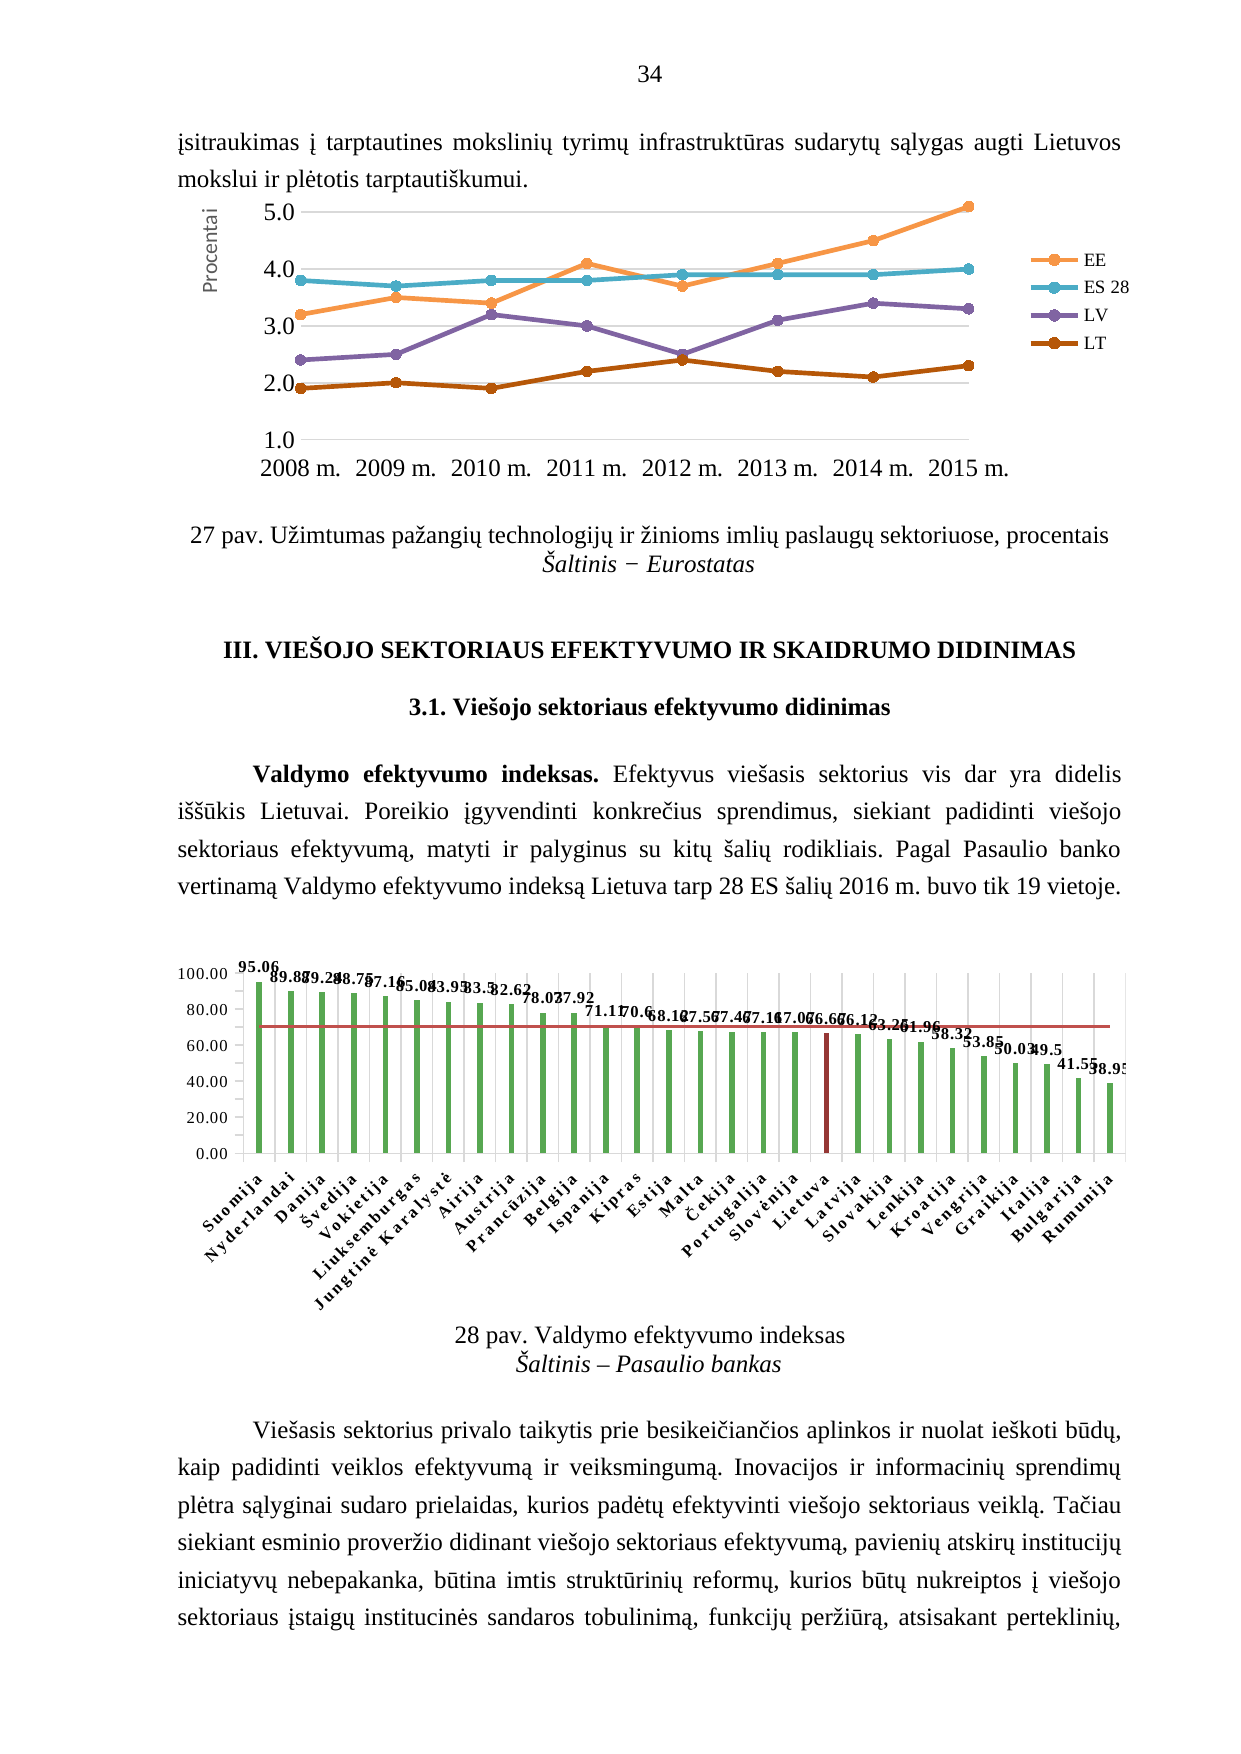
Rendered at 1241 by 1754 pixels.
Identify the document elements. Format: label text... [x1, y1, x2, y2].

text 28 pav. Valdymo efektyvumo indeksas [177, 1320, 1122, 1349]
text Šaltinis – Pasaulio bankas [177, 1349, 1122, 1377]
text Viešasis sektorius privalo taikytis prie besikeičiančios aplinkos ir nuolat ieškoti būdų, kaip padidinti veiklos efektyvumą ir veiksmingumą. Inovacijos ir informacinių sprendimų plėtra sąlyginai sudaro prielaidas, kurios padėtų efektyvinti viešojo sektoriaus veiklą. Tačiau siekiant esminio proveržio didinant viešojo sektoriaus efektyvumą, pavienių atskirų institucijų iniciatyvų nebepakanka, būtina imtis struktūrinių reformų, kurios būtų nukreiptos į viešojo sektoriaus įstaigų institucinės sandaros tobulinimą, funkcijų peržiūrą, atsisakant perteklinių, [177, 1406, 1122, 1631]
text 3.1. Viešojo sektoriaus efektyvumo didinimas [177, 692, 1122, 721]
text 27 pav. Užimtumas pažangių technologijų ir žinioms imlių paslaugų sektoriuose, procentais [177, 520, 1122, 549]
text III. VIEŠOJO SEKTORIAUS EFEKTYVUMO IR SKAIDRUMO DIDINIMAS [177, 635, 1122, 664]
text įsitraukimas į tarptautines mokslinių tyrimų infrastruktūras sudarytų sąlygas augti Lietuvos mokslui ir plėtotis tarptautiškumui. [177, 118, 1122, 193]
text Valdymo efektyvumo indeksas. Efektyvus viešasis sektorius vis dar yra didelis iššūkis Lietuvai. Poreikio įgyvendinti konkrečius sprendimus, siekiant padidinti viešojo sektoriaus efektyvumą, matyti ir palyginus su kitų šalių rodikliais. Pagal Pasaulio banko vertinamą Valdymo efektyvumo indeksą Lietuva tarp 28 ES šalių 2016 m. buvo tik 19 vietoje. [177, 750, 1122, 900]
text Šaltinis − Eurostatas [177, 549, 1122, 577]
